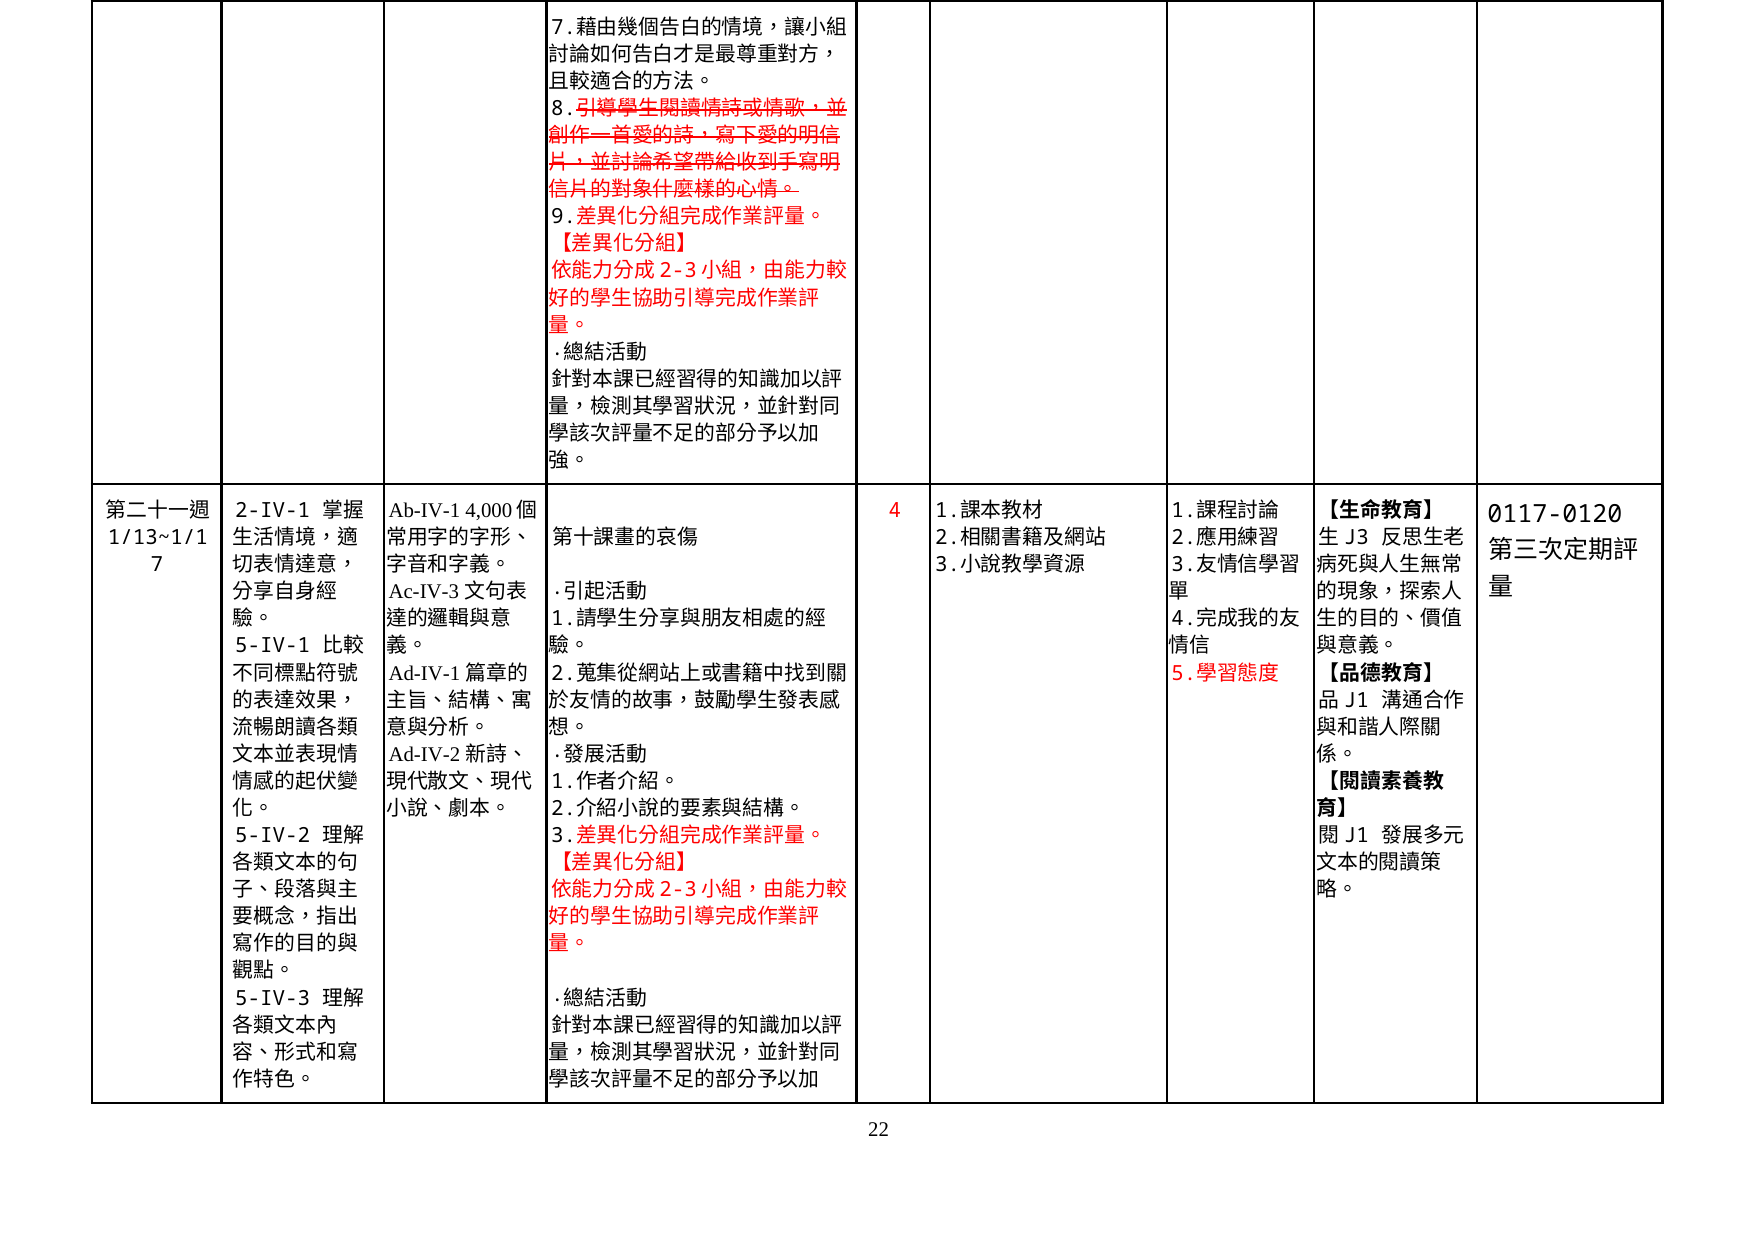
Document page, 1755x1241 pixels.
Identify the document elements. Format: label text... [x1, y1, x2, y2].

table_cell [93, 2, 220, 483]
table_cell 7.藉由幾個告白的情境，讓小組討論如何告白才是最尊重對方，且較適合的方法。 8.引導學生閱讀情詩或情歌，並創作一首愛的詩，寫下愛的明信片，並討論希望帶給收到手寫明信片的對象什麼樣的心情。 9.差異化分組完成作業評量。 【差異化分組】 依能力分成2-3小組，由能力較好的學生協助引導完成作業評量。 ‧總結活動 針對本課已經習得的知識加以評量，檢測其學習狀況，並針對同學該次評量不足的部分予以加強。 [548, 2, 855, 483]
table_cell Ab-IV-1 4,000個常用字的字形、字音和字義。 Ac-IV-3 文句表達的邏輯與意義。 Ad-IV-1 篇章的主旨、結構、寓意與分析。 Ad-IV-2 新詩、現代散文、現代小說、劇本。 [385, 485, 545, 1102]
table_cell 第十課畫的哀傷 ‧引起活動 1.請學生分享與朋友相處的經驗。 2.蒐集從網站上或書籍中找到關於友情的故事，鼓勵學生發表感想。 ‧發展活動 1.作者介紹。 2.介紹小說的要素與結構。 3.差異化分組完成作業評量。 【差異化分組】 依能力分成2-3小組，由能力較好的學生協助引導完成作業評量。 ‧總結活動 針對本課已經習得的知識加以評量，檢測其學習狀況，並針對同學該次評量不足的部分予以加 [548, 485, 855, 1102]
table_cell 1.課程討論 2.應用練習 3.友情信學習單 4.完成我的友情信 5.學習態度 [1168, 485, 1313, 1102]
table_cell 2-IV-1 掌握生活情境，適切表情達意，分享自身經驗。 5-IV-1 比較不同標點符號的表達效果，流暢朗讀各類文本並表現情情感的起伏變化。 5-IV-2 理解各類文本的句子、段落與主要概念，指出寫作的目的與觀點。 5-IV-3 理解各類文本內容、形式和寫作特色。 [223, 485, 383, 1102]
table_cell 4 [858, 485, 929, 1102]
table_cell 【生命教育】 生J3 反思生老病死與人生無常的現象，探索人生的目的、價值與意義。 【品德教育】 品J1 溝通合作與和諧人際關係。 【閱讀素養教育】 閱J1 發展多元文本的閱讀策略。 [1315, 485, 1476, 1102]
table_cell 0117-0120第三次定期評量 [1478, 485, 1661, 1102]
table_cell [1315, 2, 1476, 483]
table_cell 第二十一週 1/13~1/17 [93, 485, 220, 1102]
table_cell [223, 2, 383, 483]
table_cell 1.課本教材 2.相關書籍及網站 3.小說教學資源 [931, 485, 1166, 1102]
table_cell [1168, 2, 1313, 483]
table_cell [931, 2, 1166, 483]
table_cell [385, 2, 545, 483]
table_cell [858, 2, 929, 483]
table_cell [1478, 2, 1661, 483]
